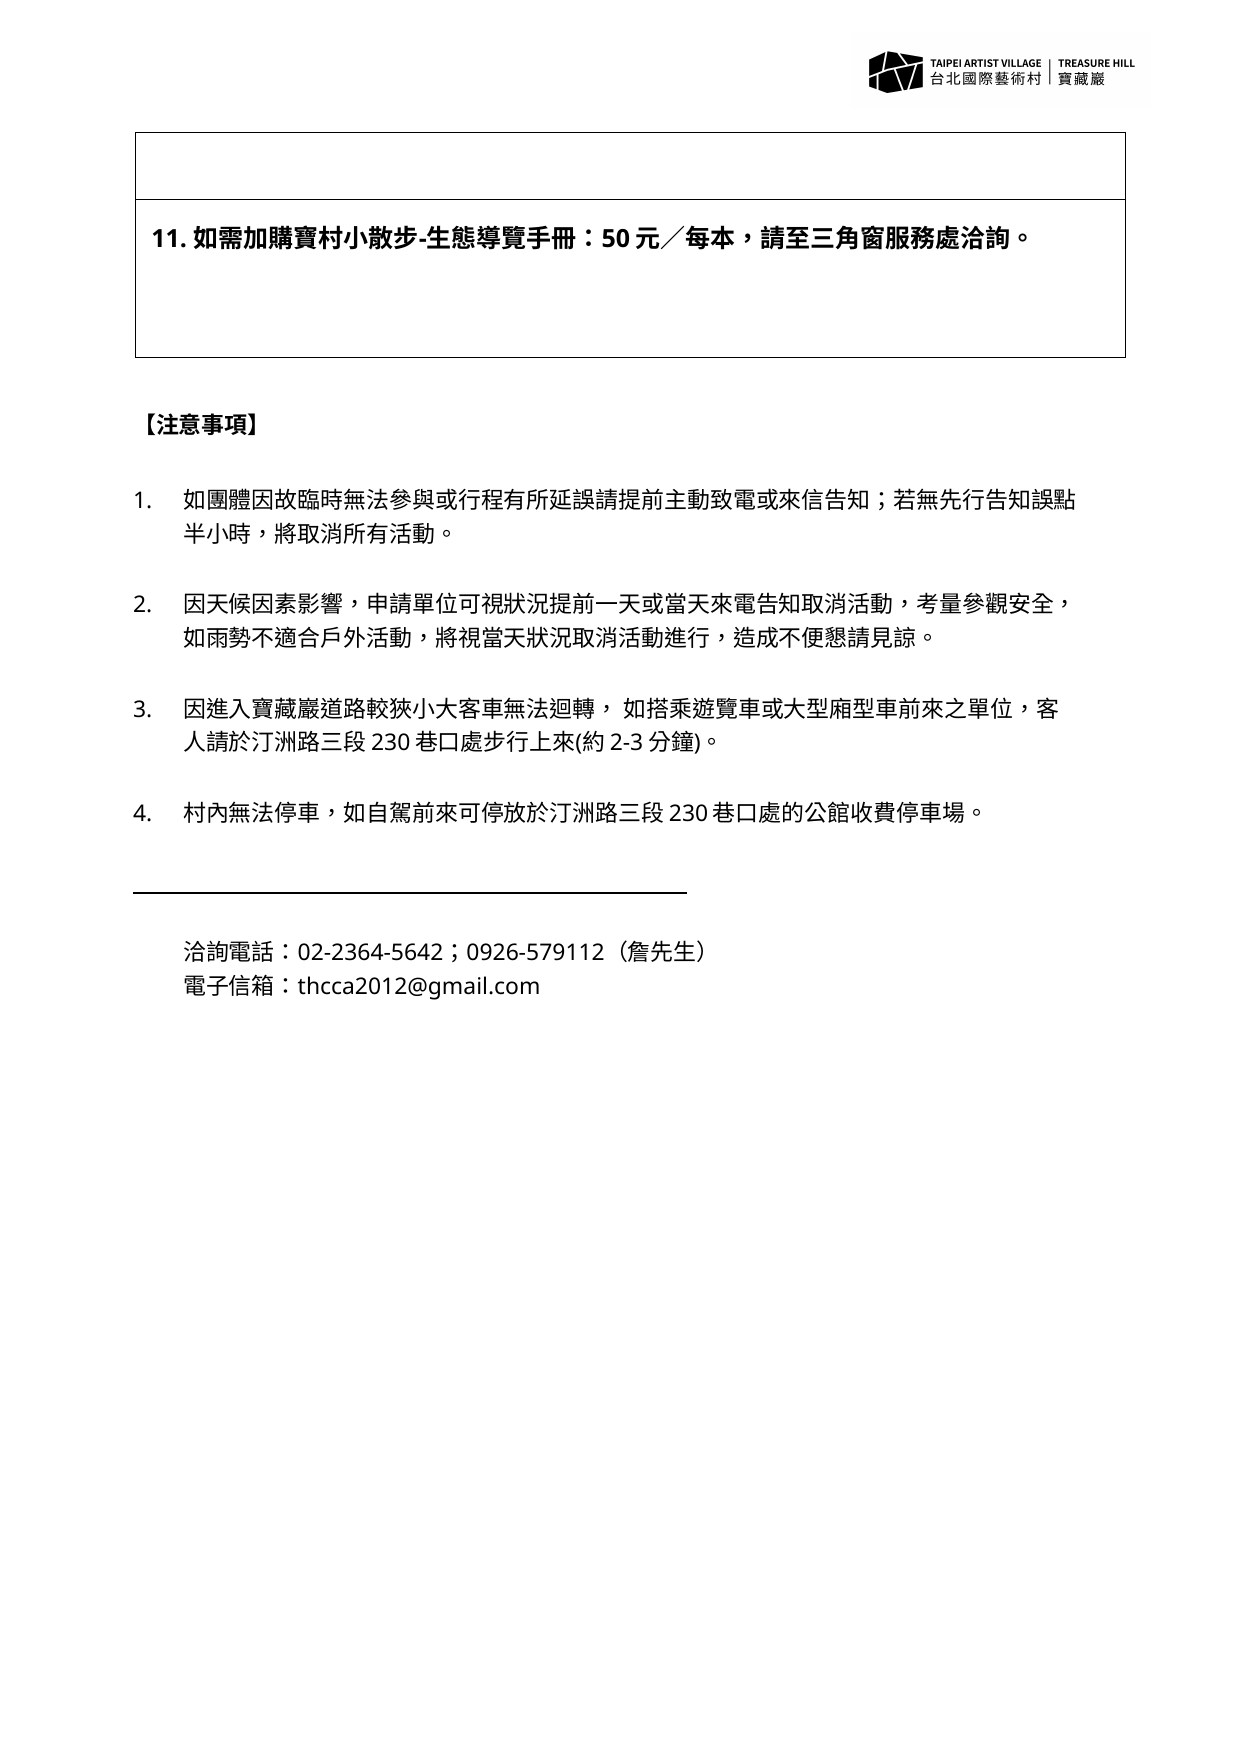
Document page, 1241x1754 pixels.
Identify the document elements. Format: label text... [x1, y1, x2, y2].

list 因進入寶藏巖道路較狹小大客車無法迴轉， 如搭乘遊覽車或大型廂型車前來之單位，客人請於汀洲路三段230巷口處步行上來(約2-3分鐘)。 [133, 690, 1077, 757]
table_cell [136, 133, 1125, 199]
list 因天候因素影響，申請單位可視狀況提前一天或當天來電告知取消活動，考量參觀安全，如雨勢不適合戶外活動，將視當天狀況取消活動進行，造成不便懇請見諒。 [133, 586, 1077, 653]
list 村內無法停車，如自駕前來可停放於汀洲路三段230巷口處的公館收費停車場。 [133, 794, 1077, 828]
list 如團體因故臨時無法參與或行程有所延誤請提前主動致電或來信告知；若無先行告知誤點半小時，將取消所有活動。 [133, 482, 1077, 549]
text 洽詢電話：02-2364-5642；0926-579112（詹先生） 電子信箱：thcca2012@gmail.com [183, 934, 1077, 1001]
table_cell 11. 如需加購寶村小散步-生態導覽手冊：50元／每本，請至三角窗服務處洽詢。 [136, 200, 1125, 357]
text 【注意事項】 [133, 382, 1152, 445]
